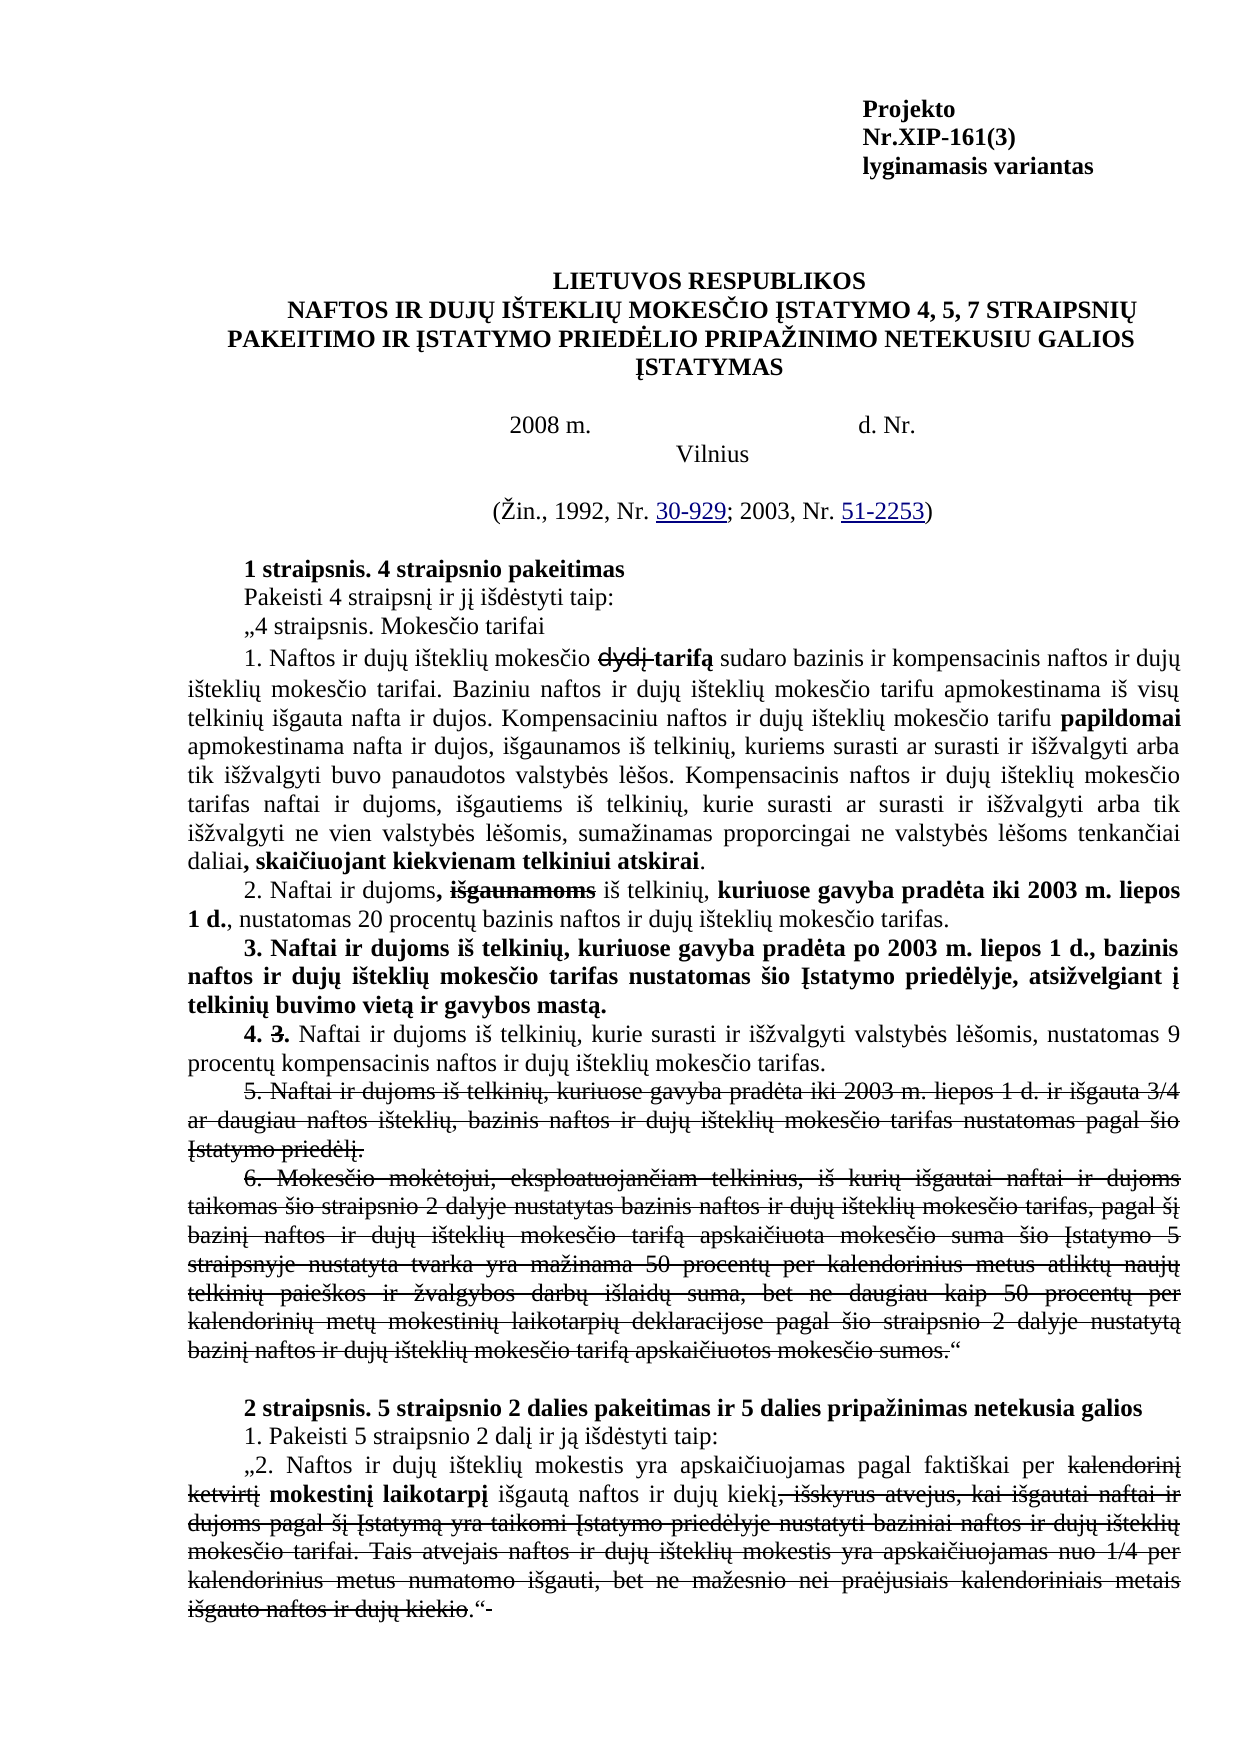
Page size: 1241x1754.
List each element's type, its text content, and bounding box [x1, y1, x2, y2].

text Pakeisti 4 straipsnį ir jį išdėstyti taip: [187, 582, 1181, 611]
text LIETUVOS RESPUBLIKOS [187, 266, 1181, 295]
subtitle Projekto [862, 94, 1050, 122]
text 1 straipsnis. 4 straipsnio pakeitimas [187, 554, 1181, 582]
text 3. Naftai ir dujoms iš telkinių, kuriuose gavyba pradėta po 2003 m. liepos 1 d., bazinis naftos ir dujų išteklių mokesčio tarifas nustatomas šio Įstatymo priedėlyje, atsižvelgiant į telkinių buvimo vietą ir gavybos mastą. [187, 933, 1181, 1019]
text 2. Naftai ir dujoms, išgaunamoms iš telkinių, kuriuose gavyba pradėta iki 2003 m. liepos 1 d., nustatomas 20 procentų bazinis naftos ir dujų išteklių mokesčio tarifas. [187, 875, 1181, 933]
text lyginamasis variantas [862, 151, 1181, 180]
text 2 straipsnis. 5 straipsnio 2 dalies pakeitimas ir 5 dalies pripažinimas netekusia galios [187, 1393, 1181, 1421]
text NAFTOS IR DUJŲ IŠTEKLIŲ MOKESČIO ĮSTATYMO 4, 5, 7 STRAIPSNIŲ PAKEITIMO IR ĮSTATYMO PRIEDĖLIO PRIPAŽINIMO NETEKUSIU GALIOS [187, 295, 1181, 352]
text Nr.XIP-161(3) [862, 122, 1050, 151]
text 1. Naftos ir dujų išteklių mokesčio dydį tarifą sudaro bazinis ir kompensacinis naftos ir dujų išteklių mokesčio tarifai. Baziniu naftos ir dujų išteklių mokesčio tarifu apmokestinama iš visų telkinių išgauta nafta ir dujos. Kompensaciniu naftos ir dujų išteklių mokesčio tarifu papildomai apmokestinama nafta ir dujos, išgaunamos iš telkinių, kuriems surasti ar surasti ir išžvalgyti arba tik išžvalgyti buvo panaudotos valstybės lėšos. Kompensacinis naftos ir dujų išteklių mokesčio tarifas naftai ir dujoms, išgautiems iš telkinių, kurie surasti ar surasti ir išžvalgyti arba tik išžvalgyti ne vien valstybės lėšomis, sumažinamas proporcingai ne valstybės lėšoms tenkančiai daliai, skaičiuojant kiekvienam telkiniui atskirai. [187, 640, 1181, 875]
text 2008 m. d. Nr. [187, 410, 1181, 439]
text 4. 3. Naftai ir dujoms iš telkinių, kurie surasti ir išžvalgyti valstybės lėšomis, nustatomas 9 procentų kompensacinis naftos ir dujų išteklių mokesčio tarifas. [187, 1019, 1181, 1076]
text „2. Naftos ir dujų išteklių mokestis yra apskaičiuojamas pagal faktiškai per kalendorinį ketvirtį mokestinį laikotarpį išgautą naftos ir dujų kiekį, išskyrus atvejus, kai išgautai naftai ir dujoms pagal šį Įstatymą yra taikomi Įstatymo priedėlyje nustatyti baziniai naftos ir dujų išteklių mokesčio tarifai. Tais atvejais naftos ir dujų išteklių mokestis yra apskaičiuojamas nuo 1/4 per kalendorinius metus numatomo išgauti, bet ne mažesnio nei praėjusiais kalendoriniais metais išgauto naftos ir dujų kiekio.“ [187, 1450, 1181, 1552]
text (Žin., 1992, Nr. 30-929; 2003, Nr. 51-2253) [187, 496, 1181, 525]
text 6. Mokesčio mokėtojui, eksploatuojančiam telkinius, iš kurių išgautai naftai ir dujoms taikomas šio straipsnio 2 dalyje nustatytas bazinis naftos ir dujų išteklių mokesčio tarifas, pagal šį bazinį naftos ir dujų išteklių mokesčio tarifą apskaičiuota mokesčio suma šio Įstatymo 5 straipsnyje nustatyta tvarka yra mažinama 50 procentų per kalendorinius metus atliktų naujų telkinių paieškos ir žvalgybos darbų išlaidų suma, bet ne daugiau kaip 50 procentų per kalendorinių metų mokestinių laikotarpių deklaracijose pagal šio straipsnio 2 dalyje nustatytą bazinį naftos ir dujų išteklių mokesčio tarifą apskaičiuotos mokesčio sumos.“ [187, 1163, 1181, 1236]
text „2. Naftos ir dujų išteklių mokestis yra apskaičiuojamas pagal faktiškai per kalendorinį ketvirtį mokestinį laikotarpį išgautą naftos ir dujų kiekį, išskyrus atvejus, kai išgautai naftai ir dujoms pagal šį Įstatymą yra taikomi Įstatymo priedėlyje nustatyti baziniai naftos ir dujų išteklių mokesčio tarifai. Tais atvejais naftos ir dujų išteklių mokestis yra apskaičiuojamas nuo 1/4 per kalendorinius metus numatomo išgauti, bet ne mažesnio nei praėjusiais kalendoriniais metais išgauto naftos ir dujų kiekio.“ [187, 1553, 1181, 1581]
text 6. Mokesčio mokėtojui, eksploatuojančiam telkinius, iš kurių išgautai naftai ir dujoms taikomas šio straipsnio 2 dalyje nustatytas bazinis naftos ir dujų išteklių mokesčio tarifas, pagal šį bazinį naftos ir dujų išteklių mokesčio tarifą apskaičiuota mokesčio suma šio Įstatymo 5 straipsnyje nustatyta tvarka yra mažinama 50 procentų per kalendorinius metus atliktų naujų telkinių paieškos ir žvalgybos darbų išlaidų suma, bet ne daugiau kaip 50 procentų per kalendorinių metų mokestinių laikotarpių deklaracijose pagal šio straipsnio 2 dalyje nustatytą bazinį naftos ir dujų išteklių mokesčio tarifą apskaičiuotos mokesčio sumos.“ [187, 1323, 1181, 1364]
text 5. Naftai ir dujoms iš telkinių, kuriuose gavyba pradėta iki 2003 m. liepos 1 d. ir išgauta 3/4 ar daugiau naftos išteklių, bazinis naftos ir dujų išteklių mokesčio tarifas nustatomas pagal šio Įstatymo priedėlį. [187, 1076, 1181, 1163]
text „2. Naftos ir dujų išteklių mokestis yra apskaičiuojamas pagal faktiškai per kalendorinį ketvirtį mokestinį laikotarpį išgautą naftos ir dujų kiekį, išskyrus atvejus, kai išgautai naftai ir dujoms pagal šį Įstatymą yra taikomi Įstatymo priedėlyje nustatyti baziniai naftos ir dujų išteklių mokesčio tarifai. Tais atvejais naftos ir dujų išteklių mokestis yra apskaičiuojamas nuo 1/4 per kalendorinius metus numatomo išgauti, bet ne mažesnio nei praėjusiais kalendoriniais metais išgauto naftos ir dujų kiekio.“ [187, 1582, 1181, 1623]
text „4 straipsnis. Mokesčio tarifai [187, 611, 1181, 640]
text ĮSTATYMAS [187, 352, 1181, 381]
text 1. Pakeisti 5 straipsnio 2 dalį ir ją išdėstyti taip: [187, 1421, 1181, 1450]
text 6. Mokesčio mokėtojui, eksploatuojančiam telkinius, iš kurių išgautai naftai ir dujoms taikomas šio straipsnio 2 dalyje nustatytas bazinis naftos ir dujų išteklių mokesčio tarifas, pagal šį bazinį naftos ir dujų išteklių mokesčio tarifą apskaičiuota mokesčio suma šio Įstatymo 5 straipsnyje nustatyta tvarka yra mažinama 50 procentų per kalendorinius metus atliktų naujų telkinių paieškos ir žvalgybos darbų išlaidų suma, bet ne daugiau kaip 50 procentų per kalendorinių metų mokestinių laikotarpių deklaracijose pagal šio straipsnio 2 dalyje nustatytą bazinį naftos ir dujų išteklių mokesčio tarifą apskaičiuotos mokesčio sumos.“ [187, 1237, 1181, 1293]
text 6. Mokesčio mokėtojui, eksploatuojančiam telkinius, iš kurių išgautai naftai ir dujoms taikomas šio straipsnio 2 dalyje nustatytas bazinis naftos ir dujų išteklių mokesčio tarifas, pagal šį bazinį naftos ir dujų išteklių mokesčio tarifą apskaičiuota mokesčio suma šio Įstatymo 5 straipsnyje nustatyta tvarka yra mažinama 50 procentų per kalendorinius metus atliktų naujų telkinių paieškos ir žvalgybos darbų išlaidų suma, bet ne daugiau kaip 50 procentų per kalendorinių metų mokestinių laikotarpių deklaracijose pagal šio straipsnio 2 dalyje nustatytą bazinį naftos ir dujų išteklių mokesčio tarifą apskaičiuotos mokesčio sumos.“ [187, 1294, 1181, 1322]
text Vilnius [187, 439, 1181, 467]
